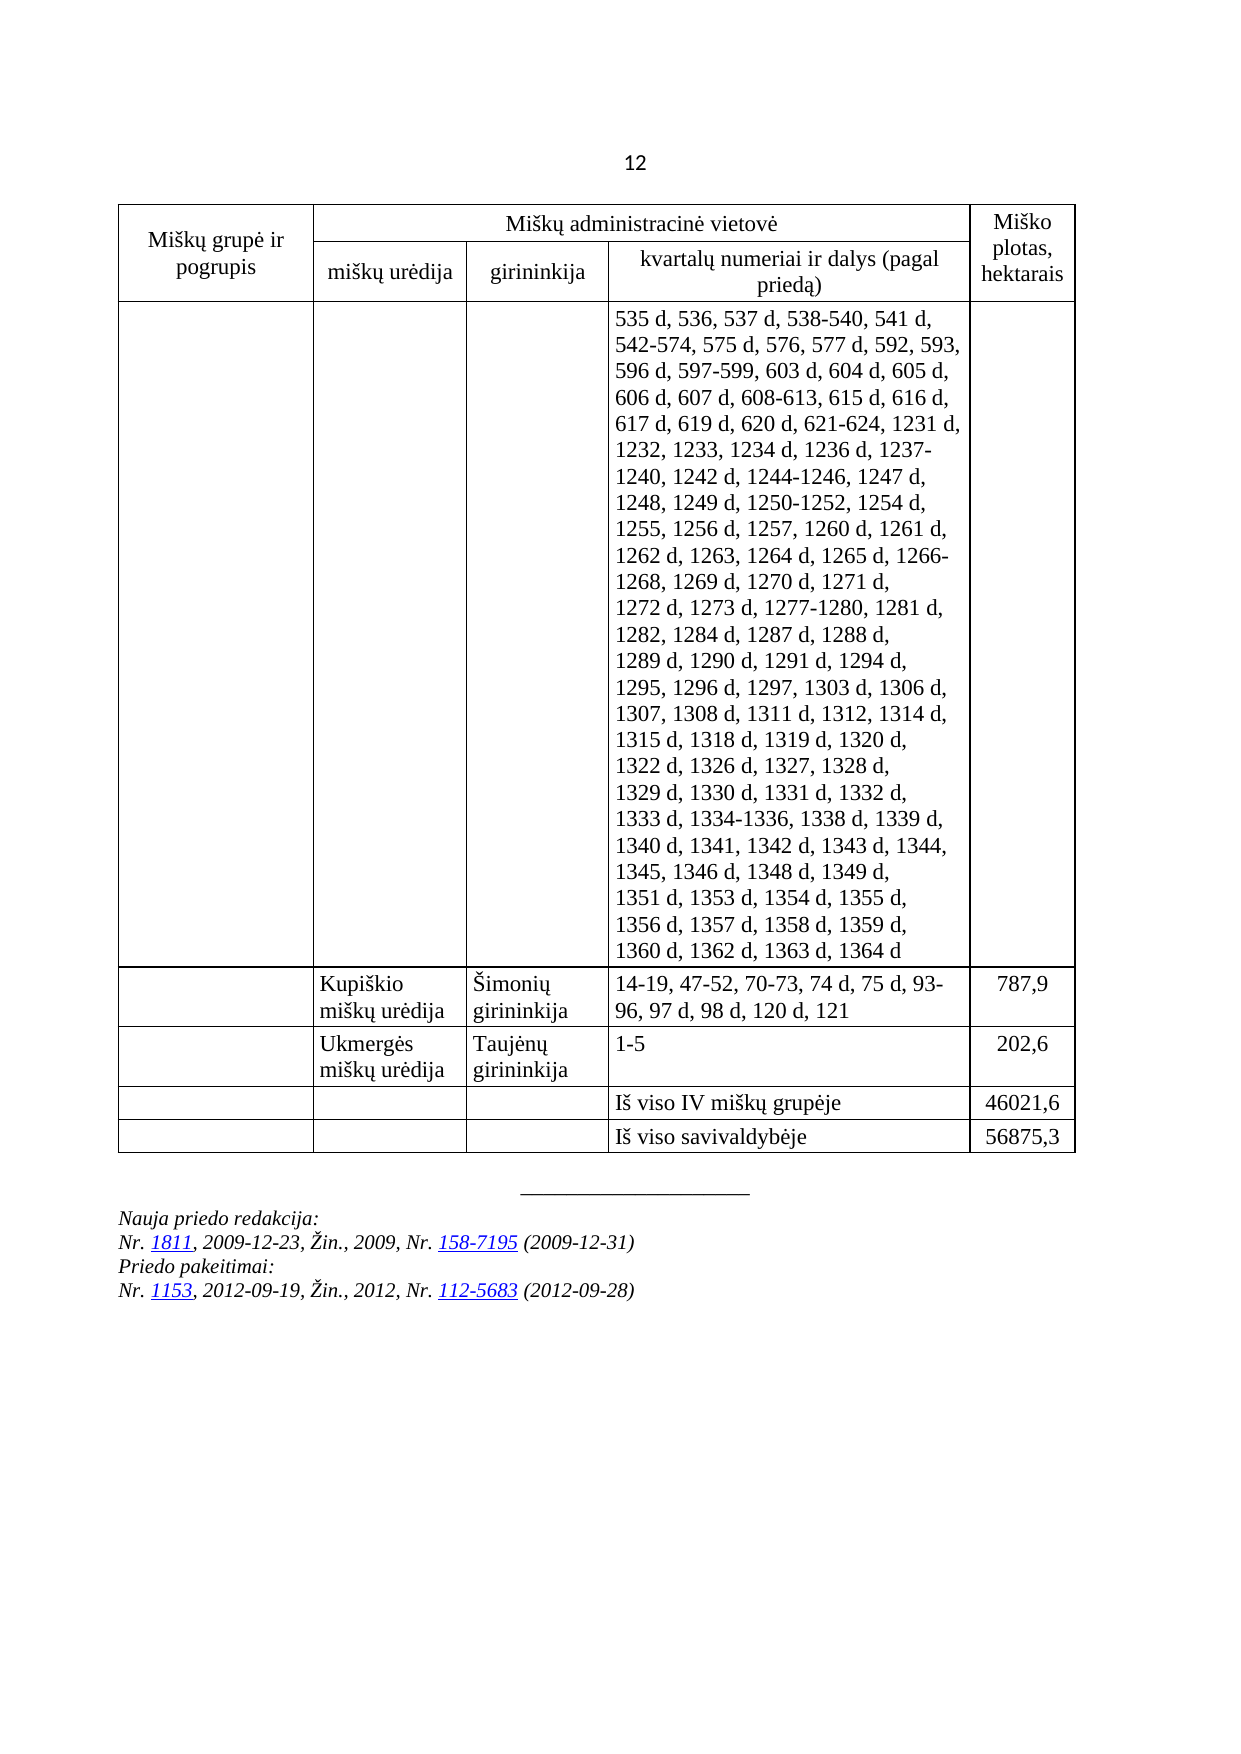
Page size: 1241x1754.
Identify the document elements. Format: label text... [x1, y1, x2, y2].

table_header Miškų administracinė vietovė [314, 205, 969, 241]
table_cell 46021,6 [971, 1087, 1074, 1119]
table_cell Iš viso IV miškų grupėje [609, 1087, 969, 1119]
text Nr. 1153, 2012-09-19, Žin., 2012, Nr. 112-5683 (2012-09-28) [118, 1278, 1152, 1302]
table_cell 202,6 [971, 1027, 1074, 1086]
table_cell girininkija [467, 242, 608, 301]
table_cell Iš viso savivaldybėje [609, 1120, 969, 1152]
table_cell [119, 1120, 313, 1152]
table_cell 787,9 [971, 968, 1074, 1026]
table_cell [971, 302, 1074, 966]
table_cell miškų urėdija [314, 242, 466, 301]
table_cell Taujėnų girininkija [467, 1027, 608, 1086]
text –––––––––––––––––––– [118, 1179, 1152, 1206]
table_cell 56875,3 [971, 1120, 1074, 1152]
table_cell 14-19, 47-52, 70-73, 74 d, 75 d, 93-96, 97 d, 98 d, 120 d, 121 [609, 968, 969, 1026]
text Priedo pakeitimai: [118, 1254, 1152, 1278]
table_cell Šimonių girininkija [467, 968, 608, 1026]
table_cell [314, 1120, 466, 1152]
table_cell kvartalų numeriai ir dalys (pagal priedą) [609, 242, 969, 301]
table_cell [119, 1087, 313, 1119]
table_cell Kupiškio miškų urėdija [314, 968, 466, 1026]
table_cell [467, 302, 608, 966]
table_cell [119, 968, 313, 1026]
table_cell [467, 1087, 608, 1119]
text Nr. 1811, 2009-12-23, Žin., 2009, Nr. 158-7195 (2009-12-31) [118, 1230, 1152, 1254]
table_cell Ukmergės miškų urėdija [314, 1027, 466, 1086]
table_cell 1-5 [609, 1027, 969, 1086]
table_cell [314, 302, 466, 966]
table_header Miškų grupė ir pogrupis [119, 205, 313, 301]
table_cell 535 d, 536, 537 d, 538-540, 541 d, 542-574, 575 d, 576, 577 d, 592, 593, 596 d, 597-599, 603 d, 604 d, 605 d, 606 d, 607 d, 608-613, 615 d, 616 d, 617 d, 619 d, 620 d, 621-624, 1231 d, 1232, 1233, 1234 d, 1236 d, 1237-1240, 1242 d, 1244-1246, 1247 d, 1248, 1249 d, 1250-1252, 1254 d, 1255, 1256 d, 1257, 1260 d, 1261 d, 1262 d, 1263, 1264 d, 1265 d, 1266-1268, 1269 d, 1270 d, 1271 d, 1272 d, 1273 d, 1277-1280, 1281 d, 1282, 1284 d, 1287 d, 1288 d, 1289 d, 1290 d, 1291 d, 1294 d, 1295, 1296 d, 1297, 1303 d, 1306 d, 1307, 1308 d, 1311 d, 1312, 1314 d, 1315 d, 1318 d, 1319 d, 1320 d, 1322 d, 1326 d, 1327, 1328 d, 1329 d, 1330 d, 1331 d, 1332 d, 1333 d, 1334-1336, 1338 d, 1339 d, 1340 d, 1341, 1342 d, 1343 d, 1344, 1345, 1346 d, 1348 d, 1349 d, 1351 d, 1353 d, 1354 d, 1355 d, 1356 d, 1357 d, 1358 d, 1359 d, 1360 d, 1362 d, 1363 d, 1364 d [609, 302, 969, 966]
table_header Miško plotas, hektarais [971, 205, 1074, 301]
table_cell [119, 1027, 313, 1086]
text Nauja priedo redakcija: [118, 1206, 1152, 1230]
table_cell [314, 1087, 466, 1119]
table_cell [119, 302, 313, 966]
table_cell [467, 1120, 608, 1152]
